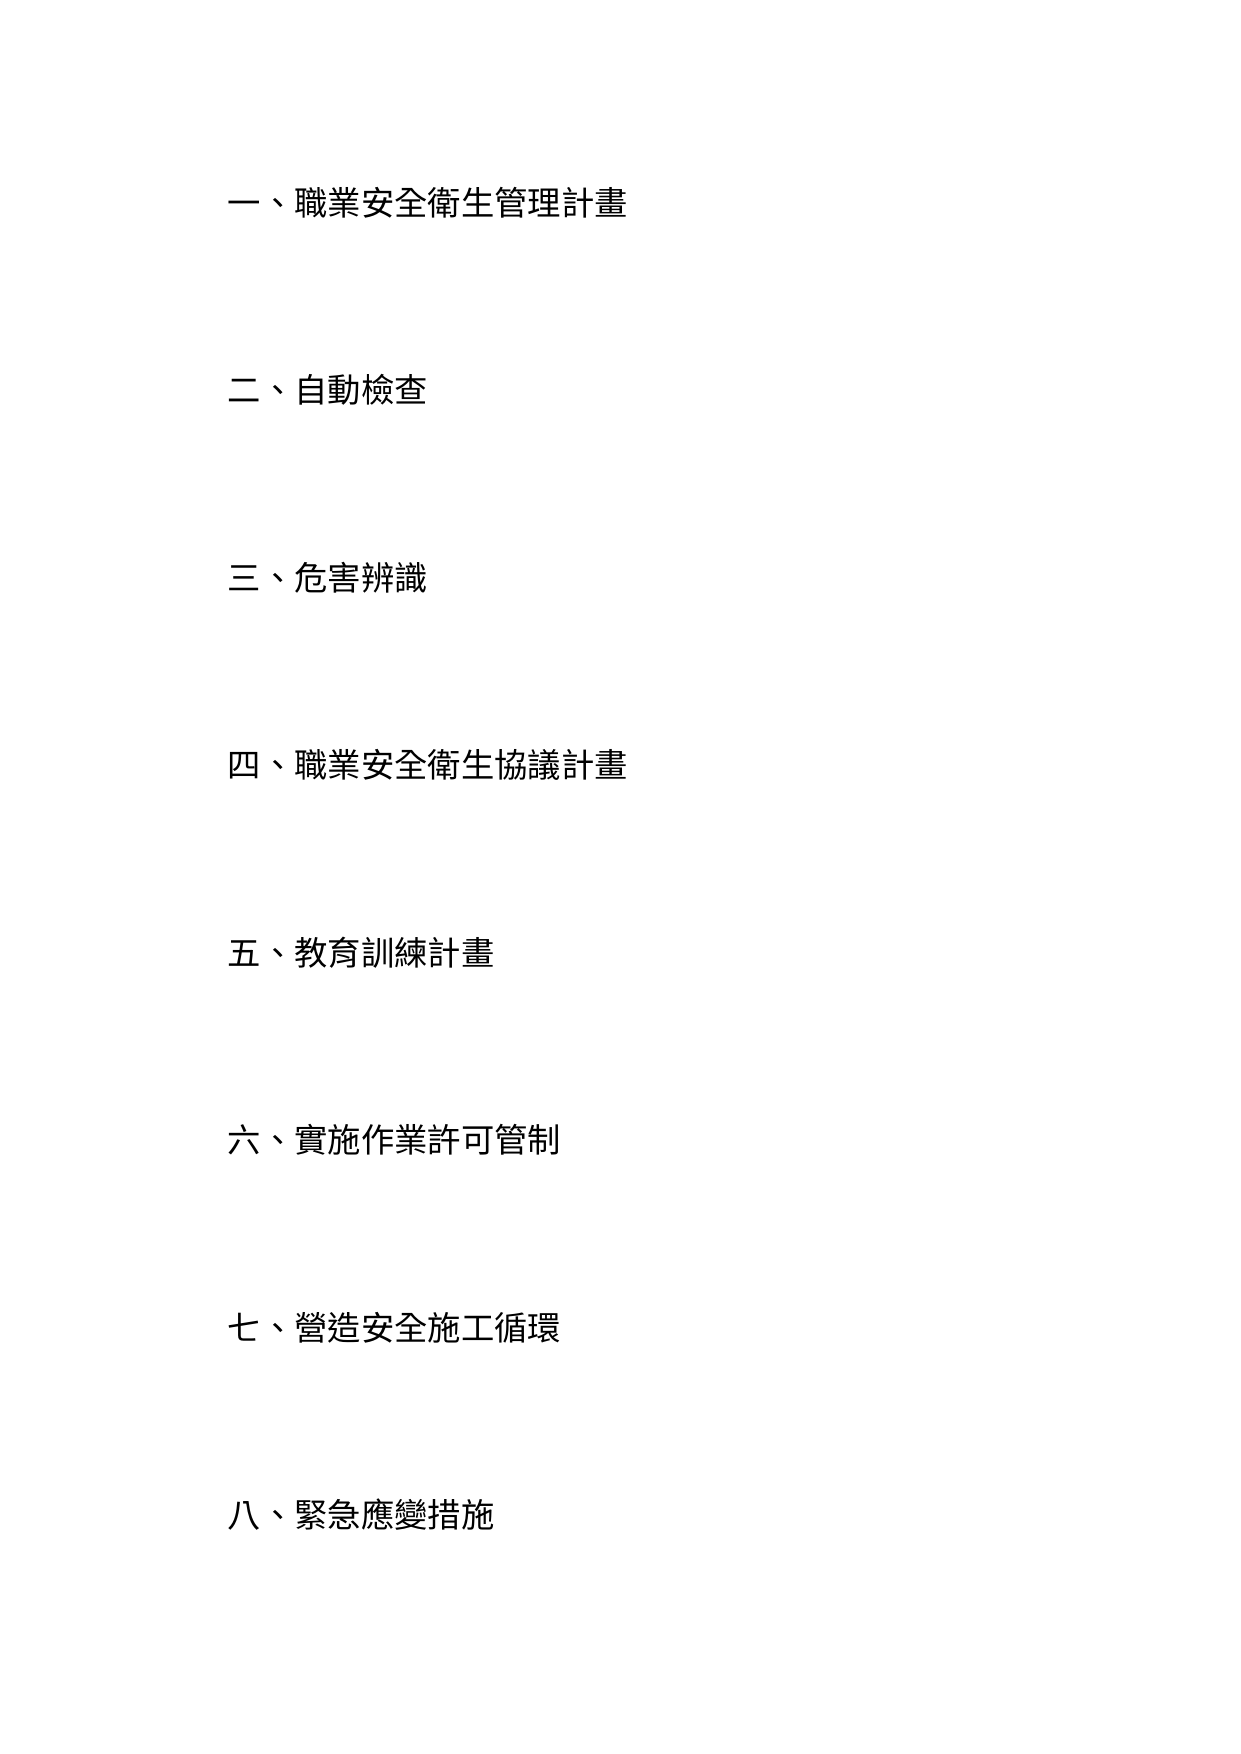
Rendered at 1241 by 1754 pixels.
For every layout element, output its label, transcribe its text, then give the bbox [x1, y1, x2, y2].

text 七、營造安全施工循環 [187, 1283, 1053, 1346]
text 三、危害辨識 [187, 533, 1053, 596]
text 五、教育訓練計畫 [187, 908, 1053, 971]
text 八、緊急應變措施 [187, 1471, 1053, 1533]
text 四、職業安全衛生協議計畫 [187, 721, 1053, 783]
text 一、職業安全衛生管理計畫 [187, 158, 1053, 221]
text 二、自動檢查 [187, 346, 1053, 408]
text 六、實施作業許可管制 [187, 1096, 1053, 1158]
